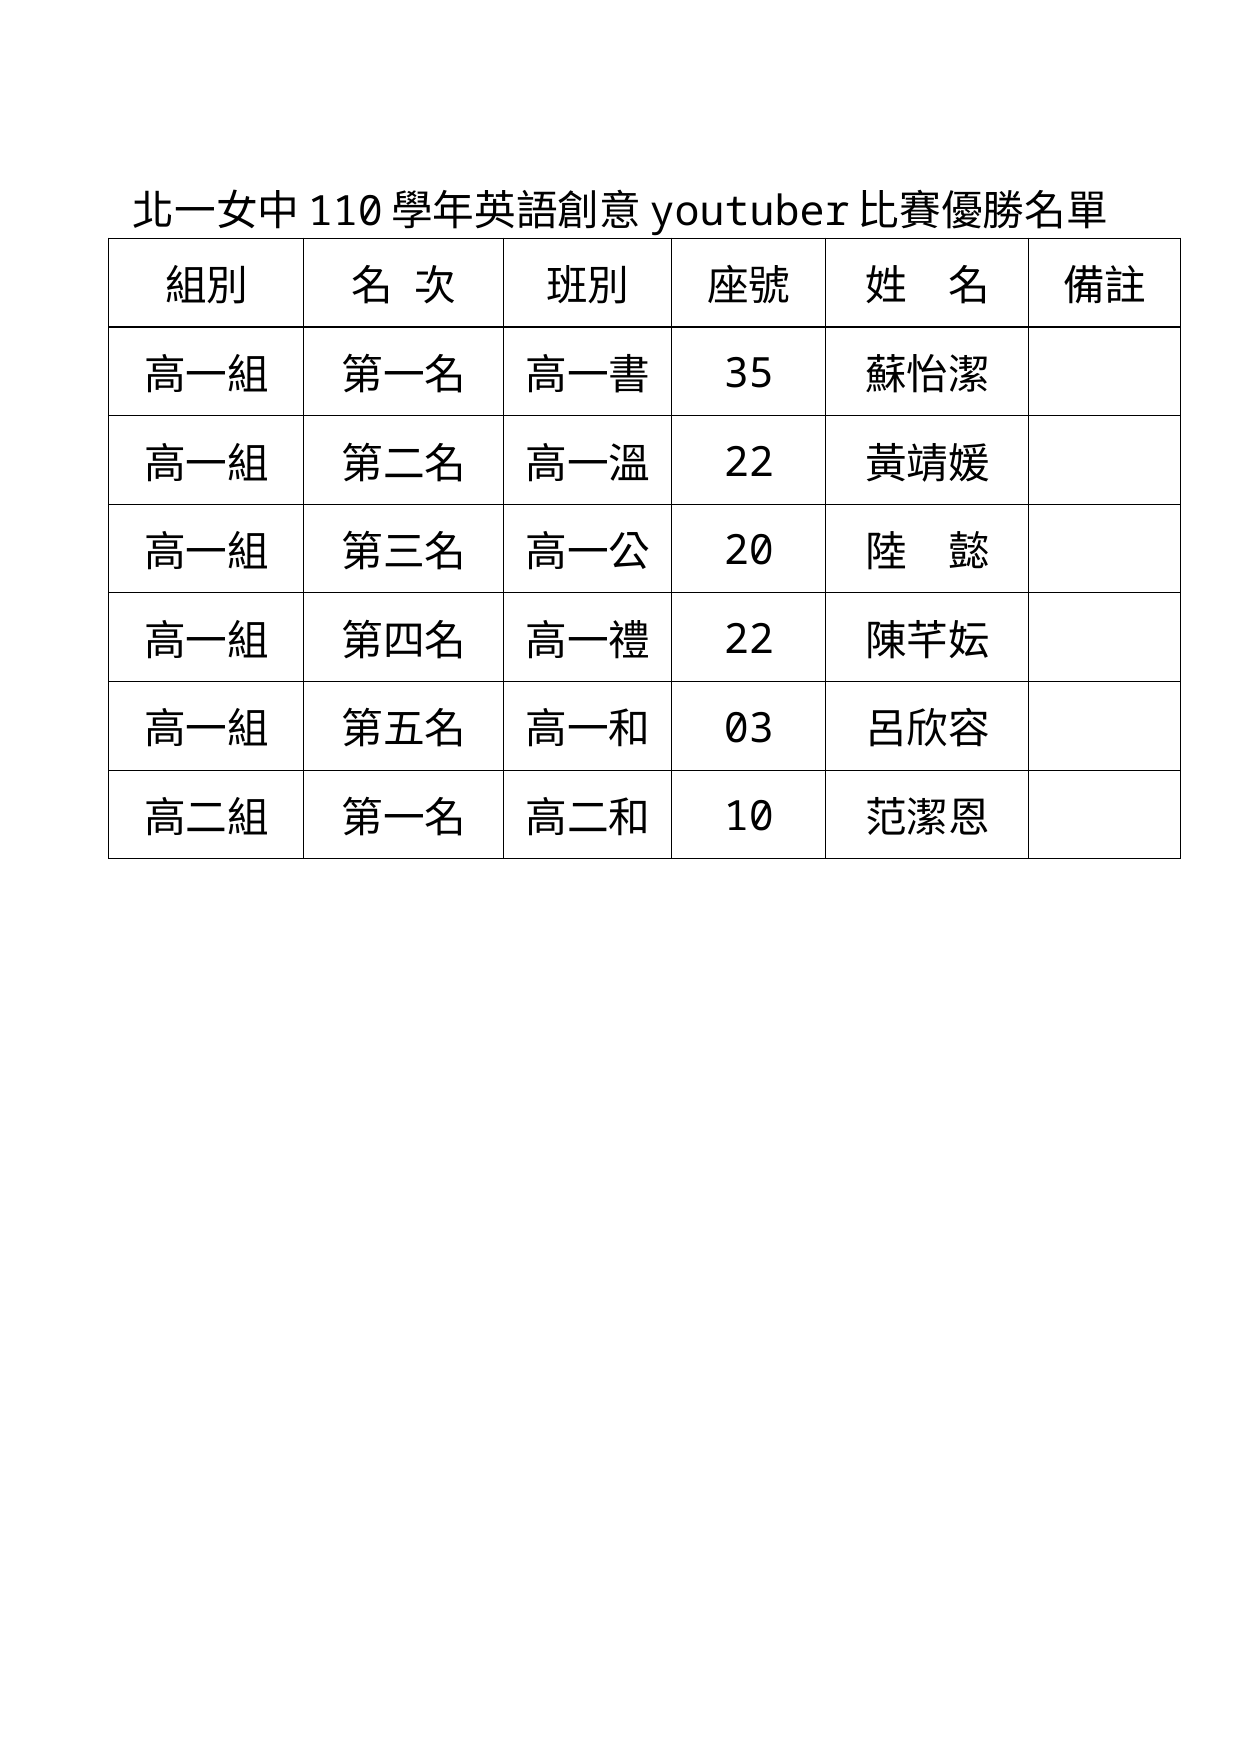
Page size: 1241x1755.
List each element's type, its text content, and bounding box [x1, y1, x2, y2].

table_cell 高一組 [109, 328, 303, 415]
table_header 座號 [672, 239, 825, 326]
table_cell 高一公 [504, 505, 671, 592]
table_cell 高二組 [109, 771, 303, 858]
table_cell 高一禮 [504, 593, 671, 681]
table_header 班別 [504, 239, 671, 326]
table_cell 高一組 [109, 416, 303, 504]
table_cell 第一名 [304, 328, 503, 415]
table_cell 高一和 [504, 682, 671, 769]
table_header 名 次 [304, 239, 503, 326]
table_cell 陳芊妘 [826, 593, 1028, 681]
table_cell 高一組 [109, 682, 303, 769]
text 北一女中110學年英語創意youtuber比賽優勝名單 [83, 177, 1158, 238]
table_cell 呂欣容 [826, 682, 1028, 769]
table_cell [1029, 682, 1180, 769]
table_cell 第四名 [304, 593, 503, 681]
table_cell 03 [672, 682, 825, 769]
table_cell 高二和 [504, 771, 671, 858]
table_cell [1029, 593, 1180, 681]
table_cell 22 [672, 416, 825, 504]
table_cell 第五名 [304, 682, 503, 769]
table_cell 黃靖媛 [826, 416, 1028, 504]
table_header 組別 [109, 239, 303, 326]
table_cell 陸 懿 [826, 505, 1028, 592]
table_header 備註 [1029, 239, 1180, 326]
table_cell 高一組 [109, 593, 303, 681]
table_cell [1029, 505, 1180, 592]
table_cell 第一名 [304, 771, 503, 858]
table_cell 10 [672, 771, 825, 858]
table_cell 20 [672, 505, 825, 592]
table_cell 第二名 [304, 416, 503, 504]
table_cell 第三名 [304, 505, 503, 592]
table_cell 22 [672, 593, 825, 681]
table_cell [1029, 416, 1180, 504]
table_cell 高一組 [109, 505, 303, 592]
table_cell [1029, 771, 1180, 858]
table_cell 范潔恩 [826, 771, 1028, 858]
table_cell 35 [672, 328, 825, 415]
table_cell 高一溫 [504, 416, 671, 504]
table_cell 蘇怡潔 [826, 328, 1028, 415]
table_cell [1029, 328, 1180, 415]
table_cell 高一書 [504, 328, 671, 415]
table_header 姓 名 [826, 239, 1028, 326]
